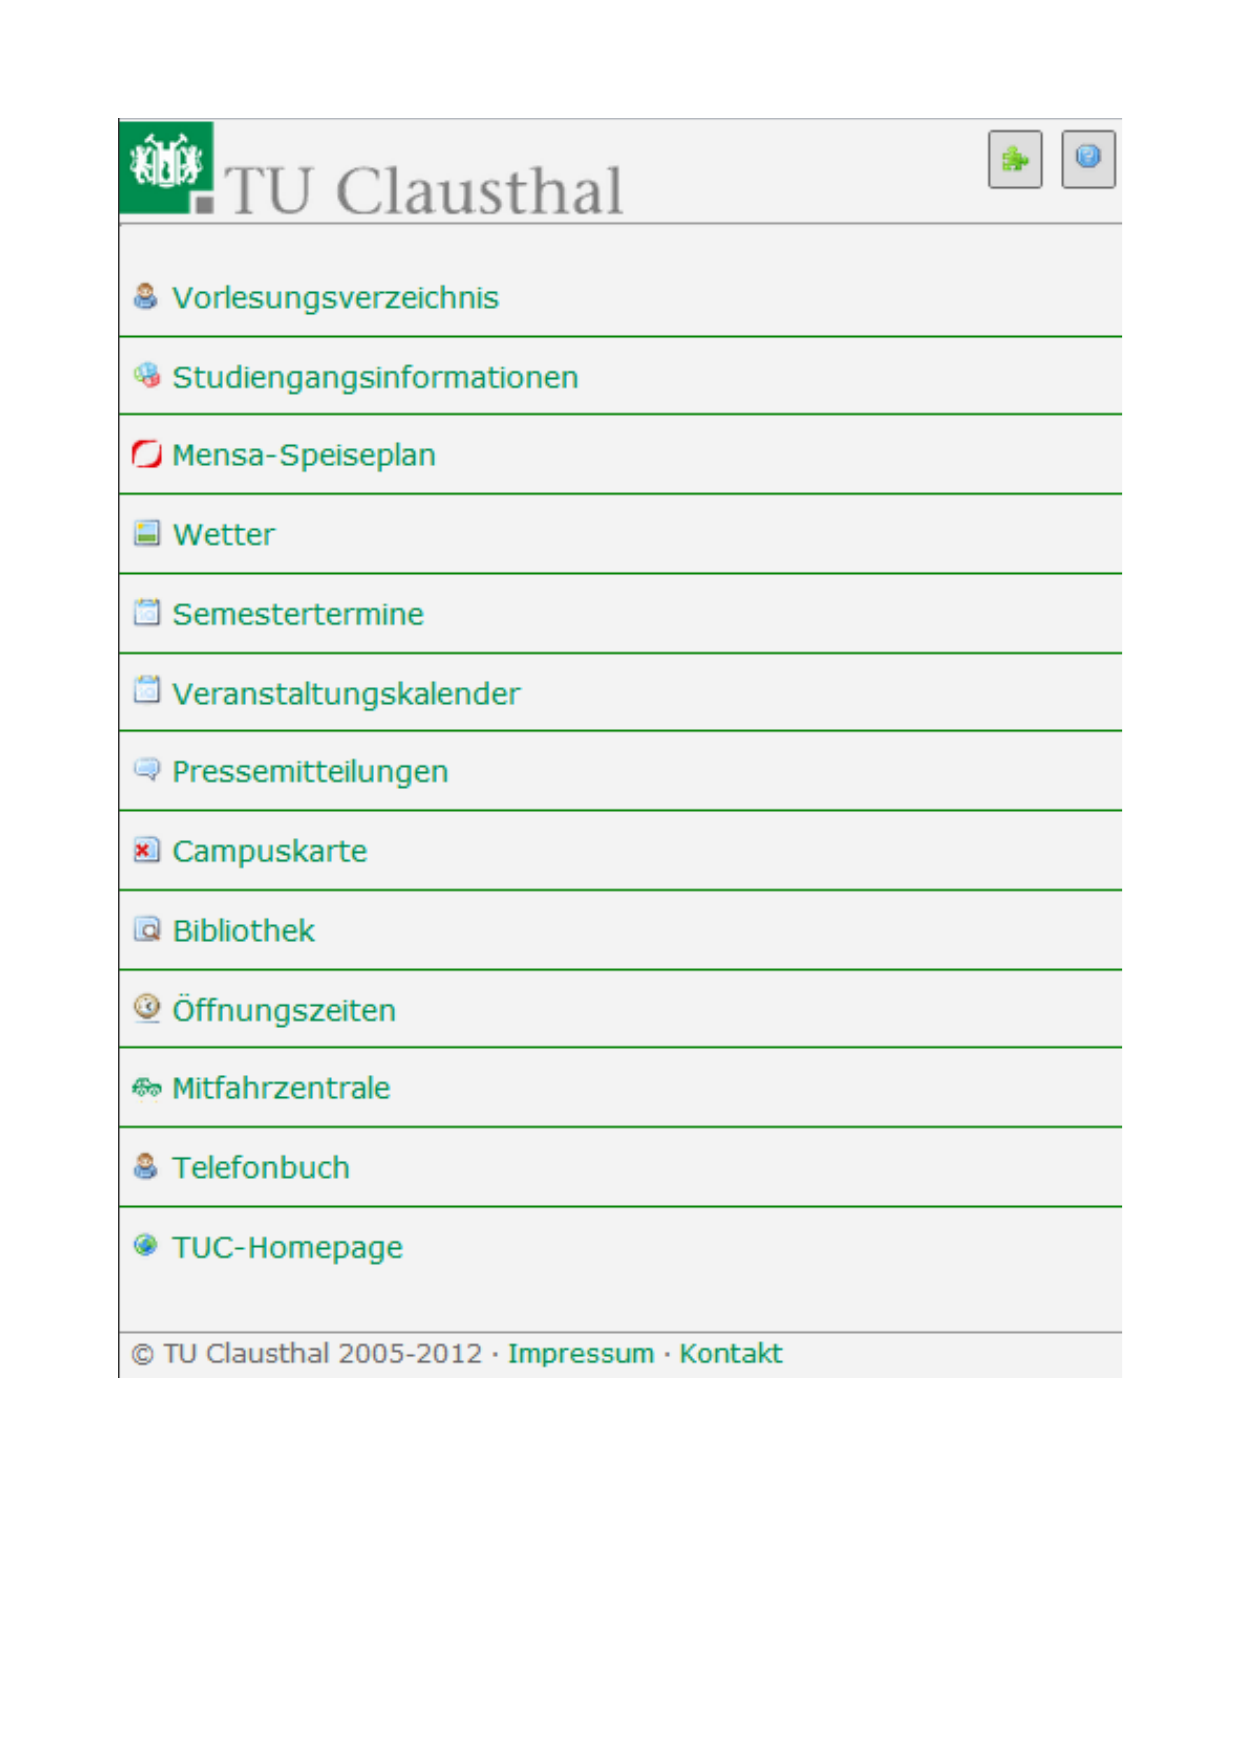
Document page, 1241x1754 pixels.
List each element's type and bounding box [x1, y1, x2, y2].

picture [118, 118, 1123, 1378]
